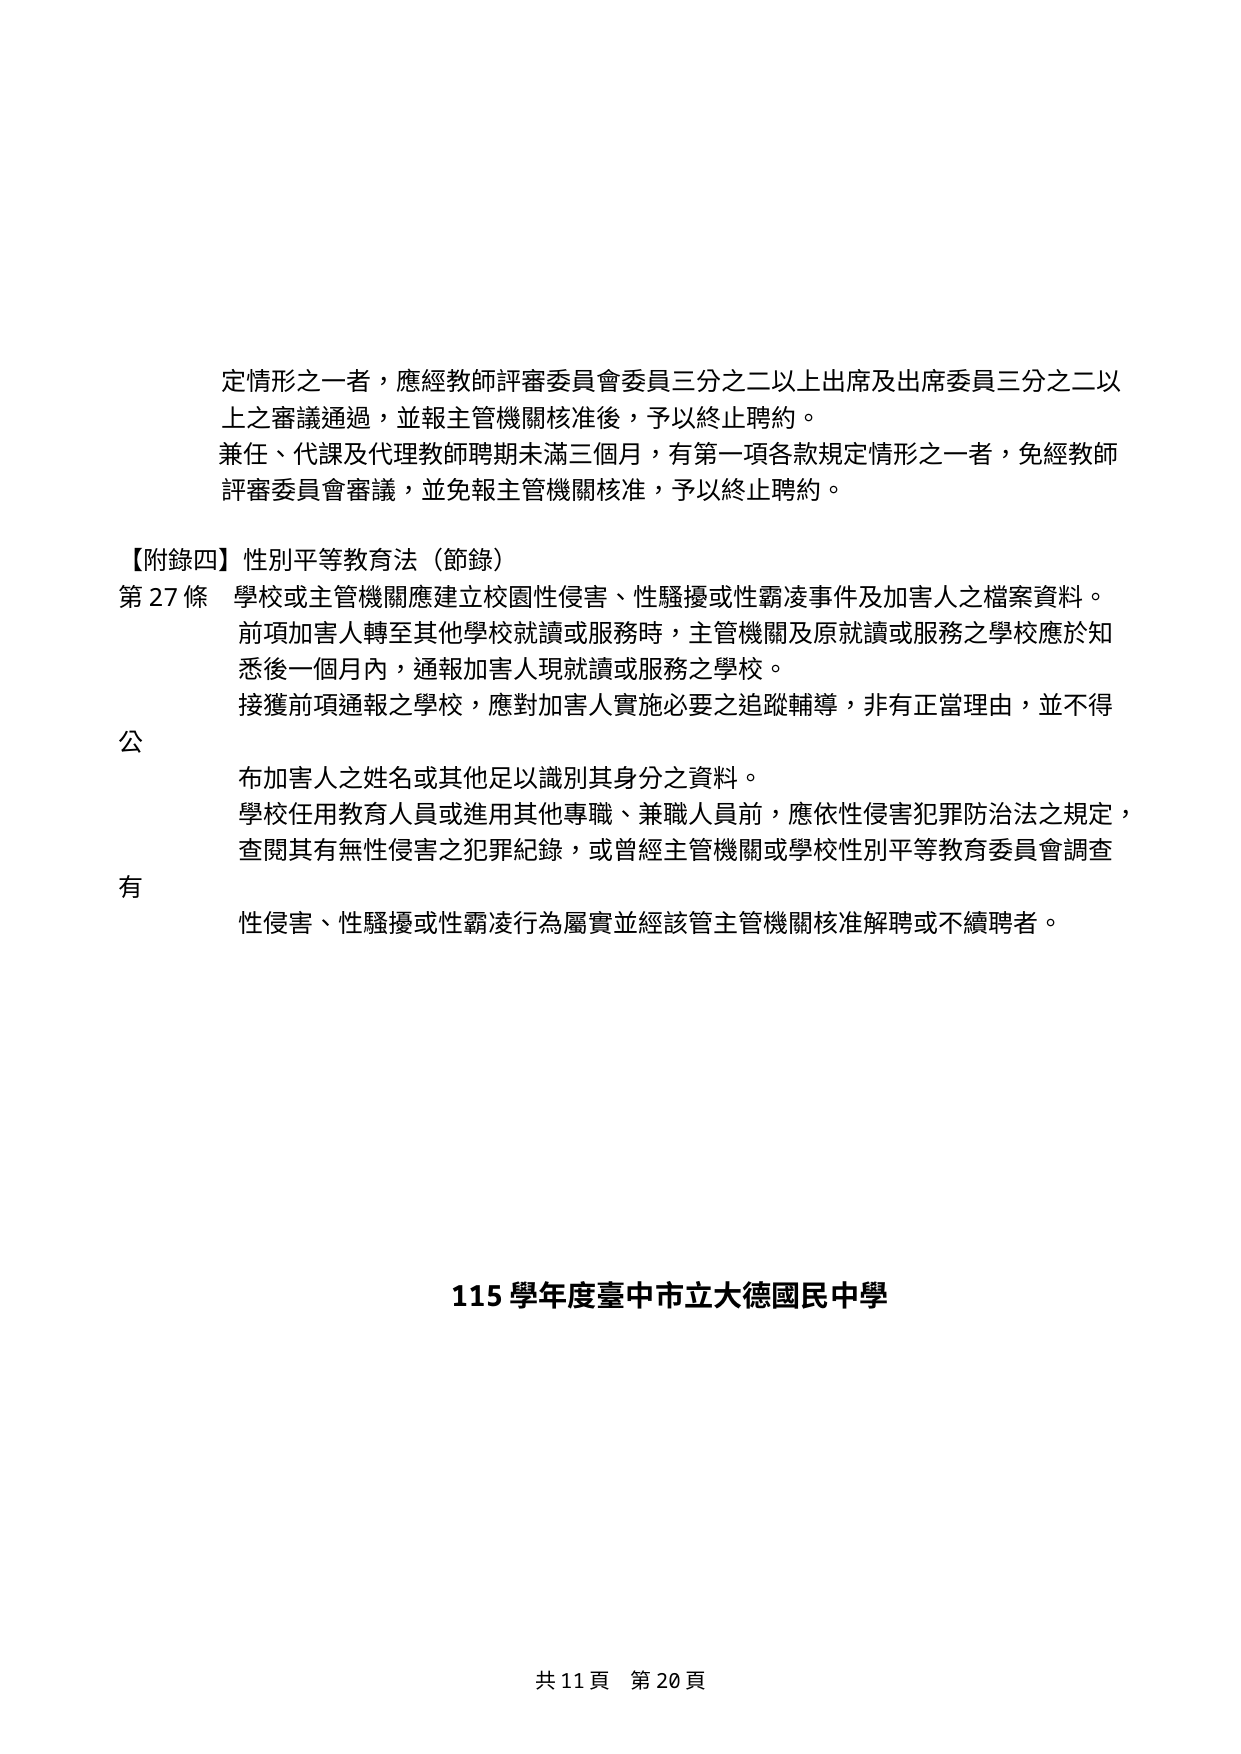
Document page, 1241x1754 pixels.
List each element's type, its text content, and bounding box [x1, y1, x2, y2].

text 定情形之一者，應經教師評審委員會委員三分之二以上出席及出席委員三分之二以上之審議通過，並報主管機關核准後，予以終止聘約。 [218, 362, 1122, 434]
text 前項加害人轉至其他學校就讀或服務時，主管機關及原就讀或服務之學校應於知 [118, 613, 1122, 649]
text 接獲前項通報之學校，應對加害人實施必要之追蹤輔導，非有正當理由，並不得公 [118, 686, 1122, 758]
text 兼任、代課及代理教師聘期未滿三個月，有第一項各款規定情形之一者，免經教師評審委員會審議，並免報主管機關核准，予以終止聘約。 [218, 434, 1122, 507]
text 悉後一個月內，通報加害人現就讀或服務之學校。 [118, 649, 1122, 686]
text 學校任用教育人員或進用其他專職、兼職人員前，應依性侵害犯罪防治法之規定， [118, 794, 1122, 831]
text 布加害人之姓名或其他足以識別其身分之資料。 [118, 758, 1122, 794]
text 115學年度臺中市立大德國民中學 [118, 1252, 1122, 1314]
text 性侵害、性騷擾或性霸凌行為屬實並經該管主管機關核准解聘或不續聘者。 [118, 903, 1122, 939]
text 查閱其有無性侵害之犯罪紀錄，或曾經主管機關或學校性別平等教育委員會調查有 [118, 831, 1122, 903]
text 第27條 學校或主管機關應建立校園性侵害、性騷擾或性霸凌事件及加害人之檔案資料。 [118, 577, 1122, 613]
text 【附錄四】性別平等教育法（節錄） [118, 541, 1122, 577]
